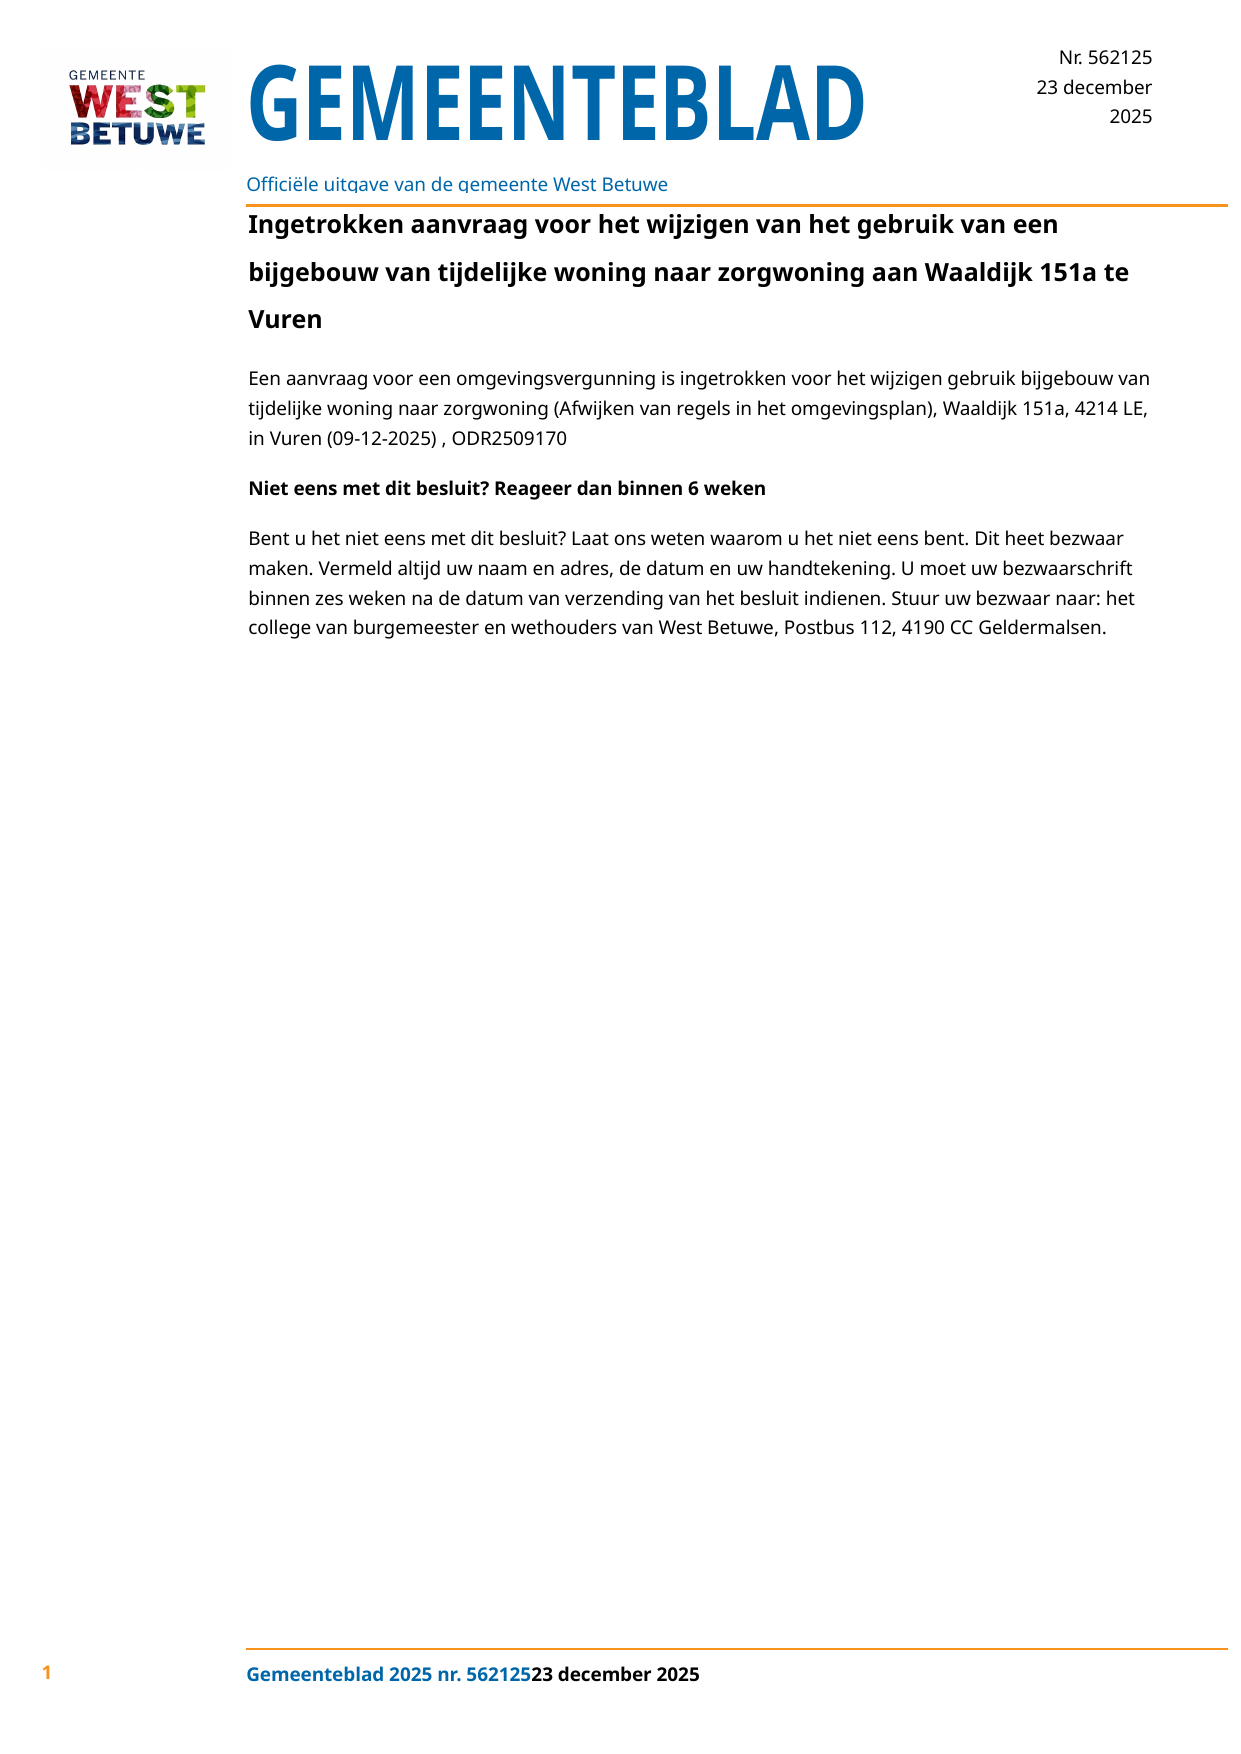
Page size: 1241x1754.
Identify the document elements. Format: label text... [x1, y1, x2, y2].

text Niet eens met dit besluit? Reageer dan binnen 6 weken [248, 475, 1152, 501]
text Bent u het niet eens met dit besluit? Laat ons weten waarom u het niet eens bent. Dit heet bezwaar maken. Vermeld altijd uw naam en adres, de datum en uw handtekening. U moet uw bezwaarschrift binnen zes weken na de datum van verzending van het besluit indienen. Stuur uw bezwaar naar: het college van burgemeester en wethouders van West Betuwe, Postbus 112, 4190 CC Geldermalsen. [248, 526, 1152, 640]
text Ingetrokken aanvraag voor het wijzigen van het gebruik van een bijgebouw van tijdelijke woning naar zorgwoning aan Waaldijk 151a te Vuren [248, 207, 1152, 336]
text Een aanvraag voor een omgevingsvergunning is ingetrokken voor het wijzigen gebruik bijgebouw van tijdelijke woning naar zorgwoning (Afwijken van regels in het omgevingsplan), Waaldijk 151a, 4214 LE, in Vuren (09-12-2025) , ODR2509170 [248, 366, 1152, 450]
picture [41, 47, 231, 172]
